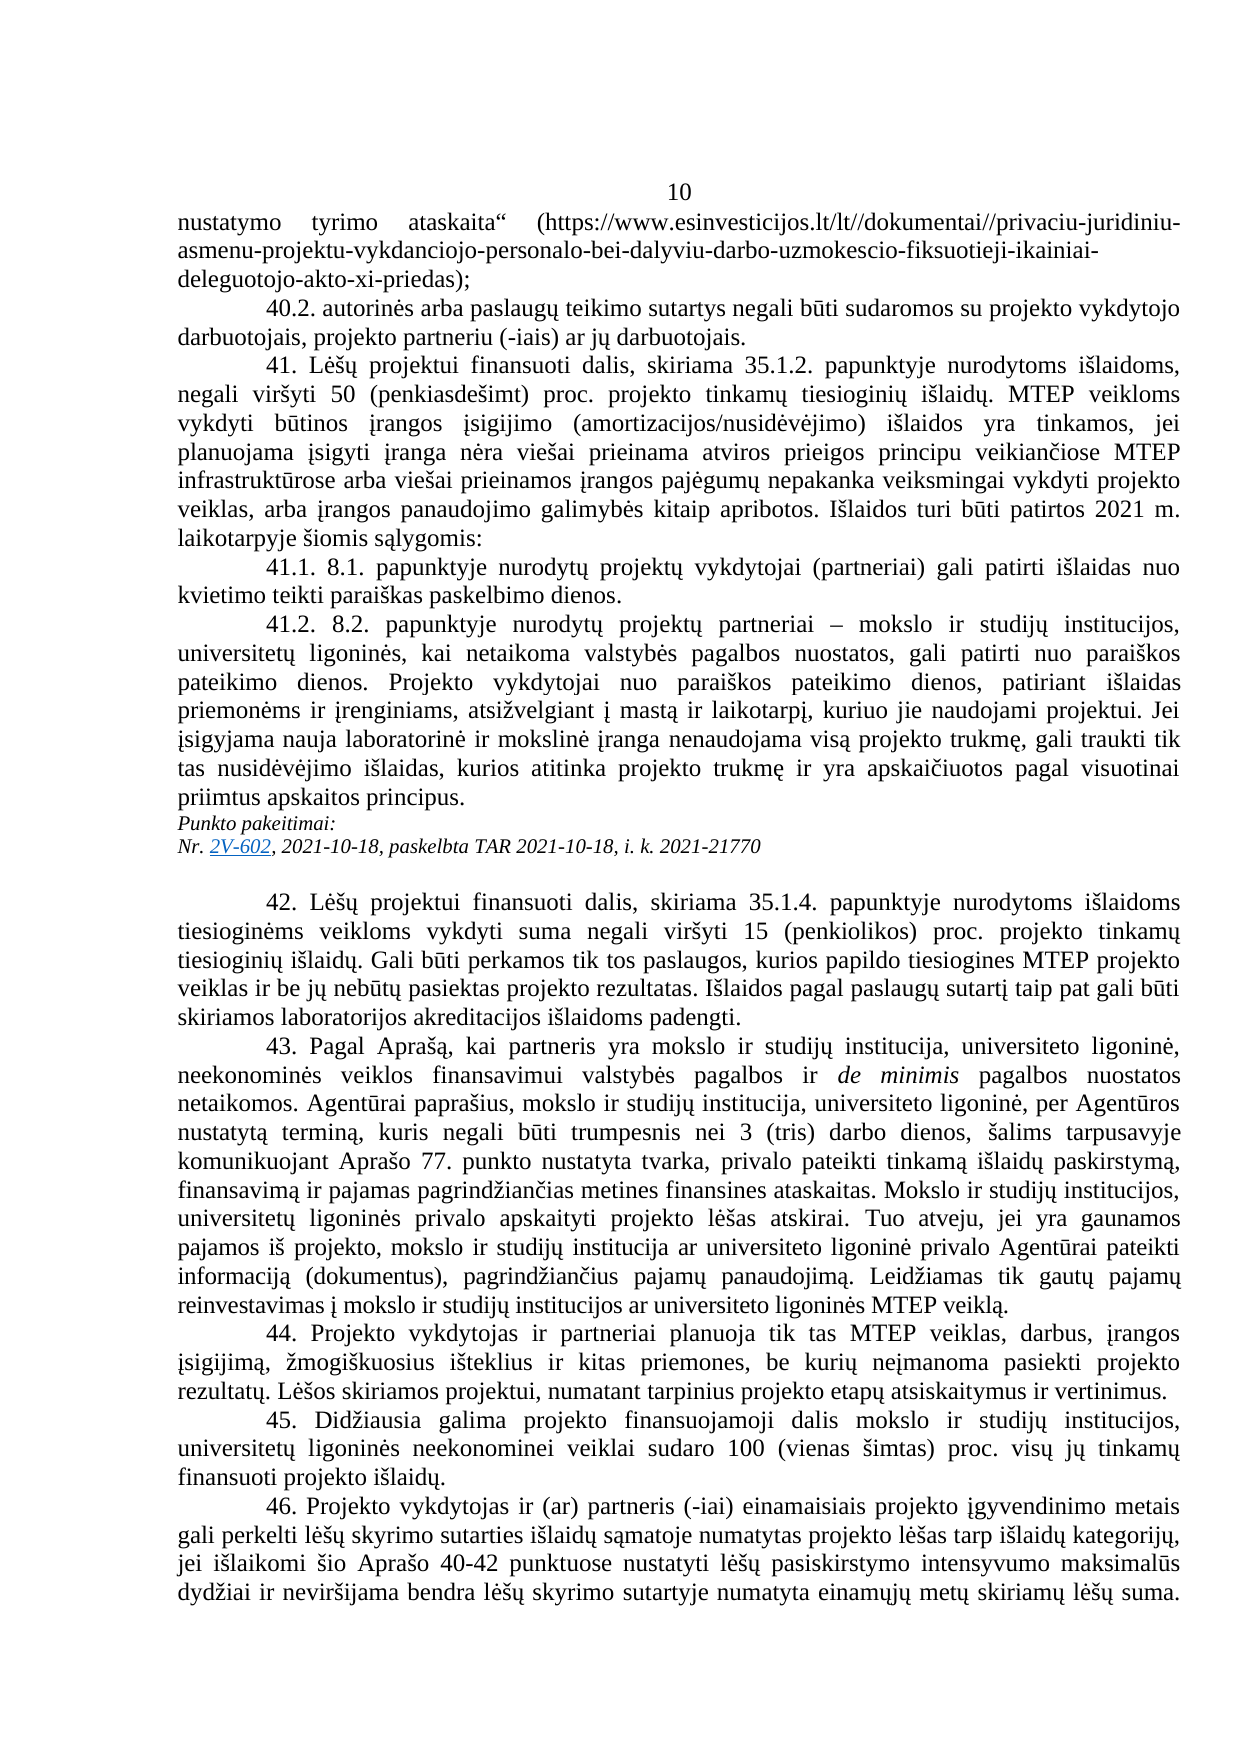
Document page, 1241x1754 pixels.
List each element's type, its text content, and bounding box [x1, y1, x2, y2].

text 41.1. 8.1. papunktyje nurodytų projektų vykdytojai (partneriai) gali patirti išlaidas nuo kvietimo teikti paraiškas paskelbimo dienos. [177, 552, 1181, 609]
text Nr. 2V-602, 2021-10-18, paskelbta TAR 2021-10-18, i. k. 2021-21770 [177, 834, 1181, 858]
text 46. Projekto vykdytojas ir (ar) partneris (-iai) einamaisiais projekto įgyvendinimo metais gali perkelti lėšų skyrimo sutarties išlaidų sąmatoje numatytas projekto lėšas tarp išlaidų kategorijų, jei išlaikomi šio Aprašo 40-42 punktuose nustatyti lėšų pasiskirstymo intensyvumo maksimalūs dydžiai ir neviršijama bendra lėšų skyrimo sutartyje numatyta einamųjų metų skiriamų lėšų suma. [177, 1491, 1181, 1606]
text 41. Lėšų projektui finansuoti dalis, skiriama 35.1.2. papunktyje nurodytoms išlaidoms, negali viršyti 50 (penkiasdešimt) proc. projekto tinkamų tiesioginių išlaidų. MTEP veikloms vykdyti būtinos įrangos įsigijimo (amortizacijos/nusidėvėjimo) išlaidos yra tinkamos, jei planuojama įsigyti įranga nėra viešai prieinama atviros prieigos principu veikiančiose MTEP infrastruktūrose arba viešai prieinamos įrangos pajėgumų nepakanka veiksmingai vykdyti projekto veiklas, arba įrangos panaudojimo galimybės kitaip apribotos. Išlaidos turi būti patirtos 2021 m. laikotarpyje šiomis sąlygomis: [177, 350, 1181, 552]
text 43. Pagal Aprašą, kai partneris yra mokslo ir studijų institucija, universiteto ligoninė, neekonominės veiklos finansavimui valstybės pagalbos ir de minimis pagalbos nuostatos netaikomos. Agentūrai paprašius, mokslo ir studijų institucija, universiteto ligoninė, per Agentūros nustatytą terminą, kuris negali būti trumpesnis nei 3 (tris) darbo dienos, šalims tarpusavyje komunikuojant Aprašo 77. punkto nustatyta tvarka, privalo pateikti tinkamą išlaidų paskirstymą, finansavimą ir pajamas pagrindžiančias metines finansines ataskaitas. Mokslo ir studijų institucijos, universitetų ligoninės privalo apskaityti projekto lėšas atskirai. Tuo atveju, jei yra gaunamos pajamos iš projekto, mokslo ir studijų institucija ar universiteto ligoninė privalo Agentūrai pateikti informaciją (dokumentus), pagrindžiančius pajamų panaudojimą. Leidžiamas tik gautų pajamų reinvestavimas į mokslo ir studijų institucijos ar universiteto ligoninės MTEP veiklą. [177, 1031, 1181, 1318]
text Punkto pakeitimai: [177, 810, 1181, 834]
text 44. Projekto vykdytojas ir partneriai planuoja tik tas MTEP veiklas, darbus, įrangos įsigijimą, žmogiškuosius išteklius ir kitas priemones, be kurių neįmanoma pasiekti projekto rezultatų. Lėšos skiriamos projektui, numatant tarpinius projekto etapų atsiskaitymus ir vertinimus. [177, 1318, 1181, 1405]
text 45. Didžiausia galima projekto finansuojamoji dalis mokslo ir studijų institucijos, universitetų ligoninės neekonominei veiklai sudaro 100 (vienas šimtas) proc. visų jų tinkamų finansuoti projekto išlaidų. [177, 1405, 1181, 1491]
text 41.2. 8.2. papunktyje nurodytų projektų partneriai – mokslo ir studijų institucijos, universitetų ligoninės, kai netaikoma valstybės pagalbos nuostatos, gali patirti nuo paraiškos pateikimo dienos. Projekto vykdytojai nuo paraiškos pateikimo dienos, patiriant išlaidas priemonėms ir įrenginiams, atsižvelgiant į mastą ir laikotarpį, kuriuo jie naudojami projektui. Jei įsigyjama nauja laboratorinė ir mokslinė įranga nenaudojama visą projekto trukmę, gali traukti tik tas nusidėvėjimo išlaidas, kurios atitinka projekto trukmę ir yra apskaičiuotos pagal visuotinai priimtus apskaitos principus. [177, 609, 1181, 810]
text 42. Lėšų projektui finansuoti dalis, skiriama 35.1.4. papunktyje nurodytoms išlaidoms tiesioginėms veikloms vykdyti suma negali viršyti 15 (penkiolikos) proc. projekto tinkamų tiesioginių išlaidų. Gali būti perkamos tik tos paslaugos, kurios papildo tiesiogines MTEP projekto veiklas ir be jų nebūtų pasiektas projekto rezultatas. Išlaidos pagal paslaugų sutartį taip pat gali būti skiriamos laboratorijos akreditacijos išlaidoms padengti. [177, 887, 1181, 1031]
text 40.2. autorinės arba paslaugų teikimo sutartys negali būti sudaromos su projekto vykdytojo darbuotojais, projekto partneriu (-iais) ar jų darbuotojais. [177, 293, 1181, 350]
text nustatymo tyrimo ataskaita“ (https://www.esinvesticijos.lt/lt//dokumentai//privaciu-juridiniu-asmenu-projektu-vykdanciojo-personalo-bei-dalyviu-darbo-uzmokescio-fiksuotieji-ikainiai-deleguotojo-akto-xi-priedas); [177, 207, 1181, 293]
